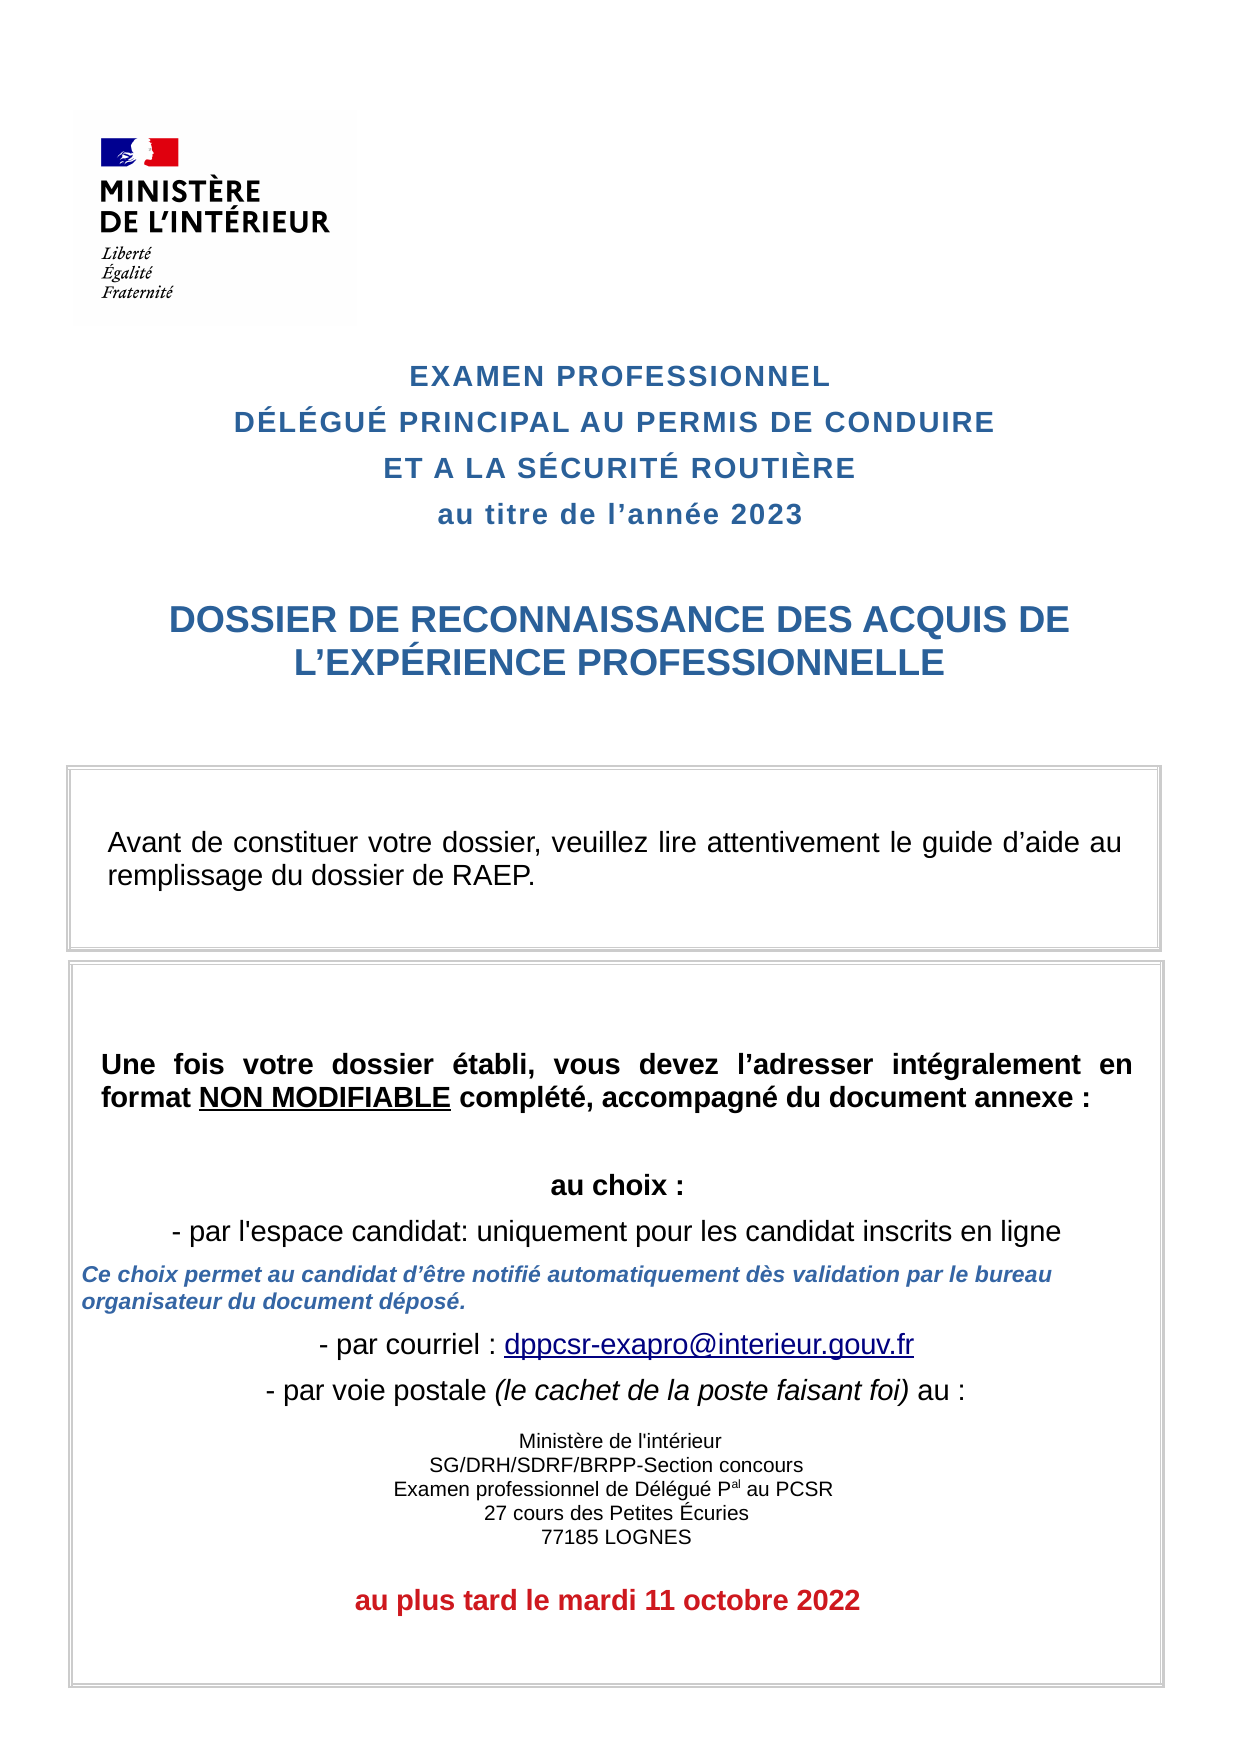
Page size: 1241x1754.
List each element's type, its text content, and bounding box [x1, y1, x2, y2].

table_header EXAMEN PROFESSIONNEL DÉLÉGUÉ principal au permis de conduire et a la sécurité routière au titre de l’année 2023 DOSSIER DE RECONNAISSANCE DES ACQUIS DE L’EXPÉRIENCE PROFESSIONNELLE [68, 105, 1171, 1587]
picture [73, 110, 358, 326]
table_header EXAMEN PROFESSIONNEL DÉLÉGUÉ principal au permis de conduire et a la sécurité routière au titre de l’année 2023 DOSSIER DE RECONNAISSANCE DES ACQUIS DE L’EXPÉRIENCE PROFESSIONNELLE [73, 965, 1160, 1683]
table_header EXAMEN PROFESSIONNEL DÉLÉGUÉ principal au permis de conduire et a la sécurité routière au titre de l’année 2023 DOSSIER DE RECONNAISSANCE DES ACQUIS DE L’EXPÉRIENCE PROFESSIONNELLE [71, 770, 1157, 947]
